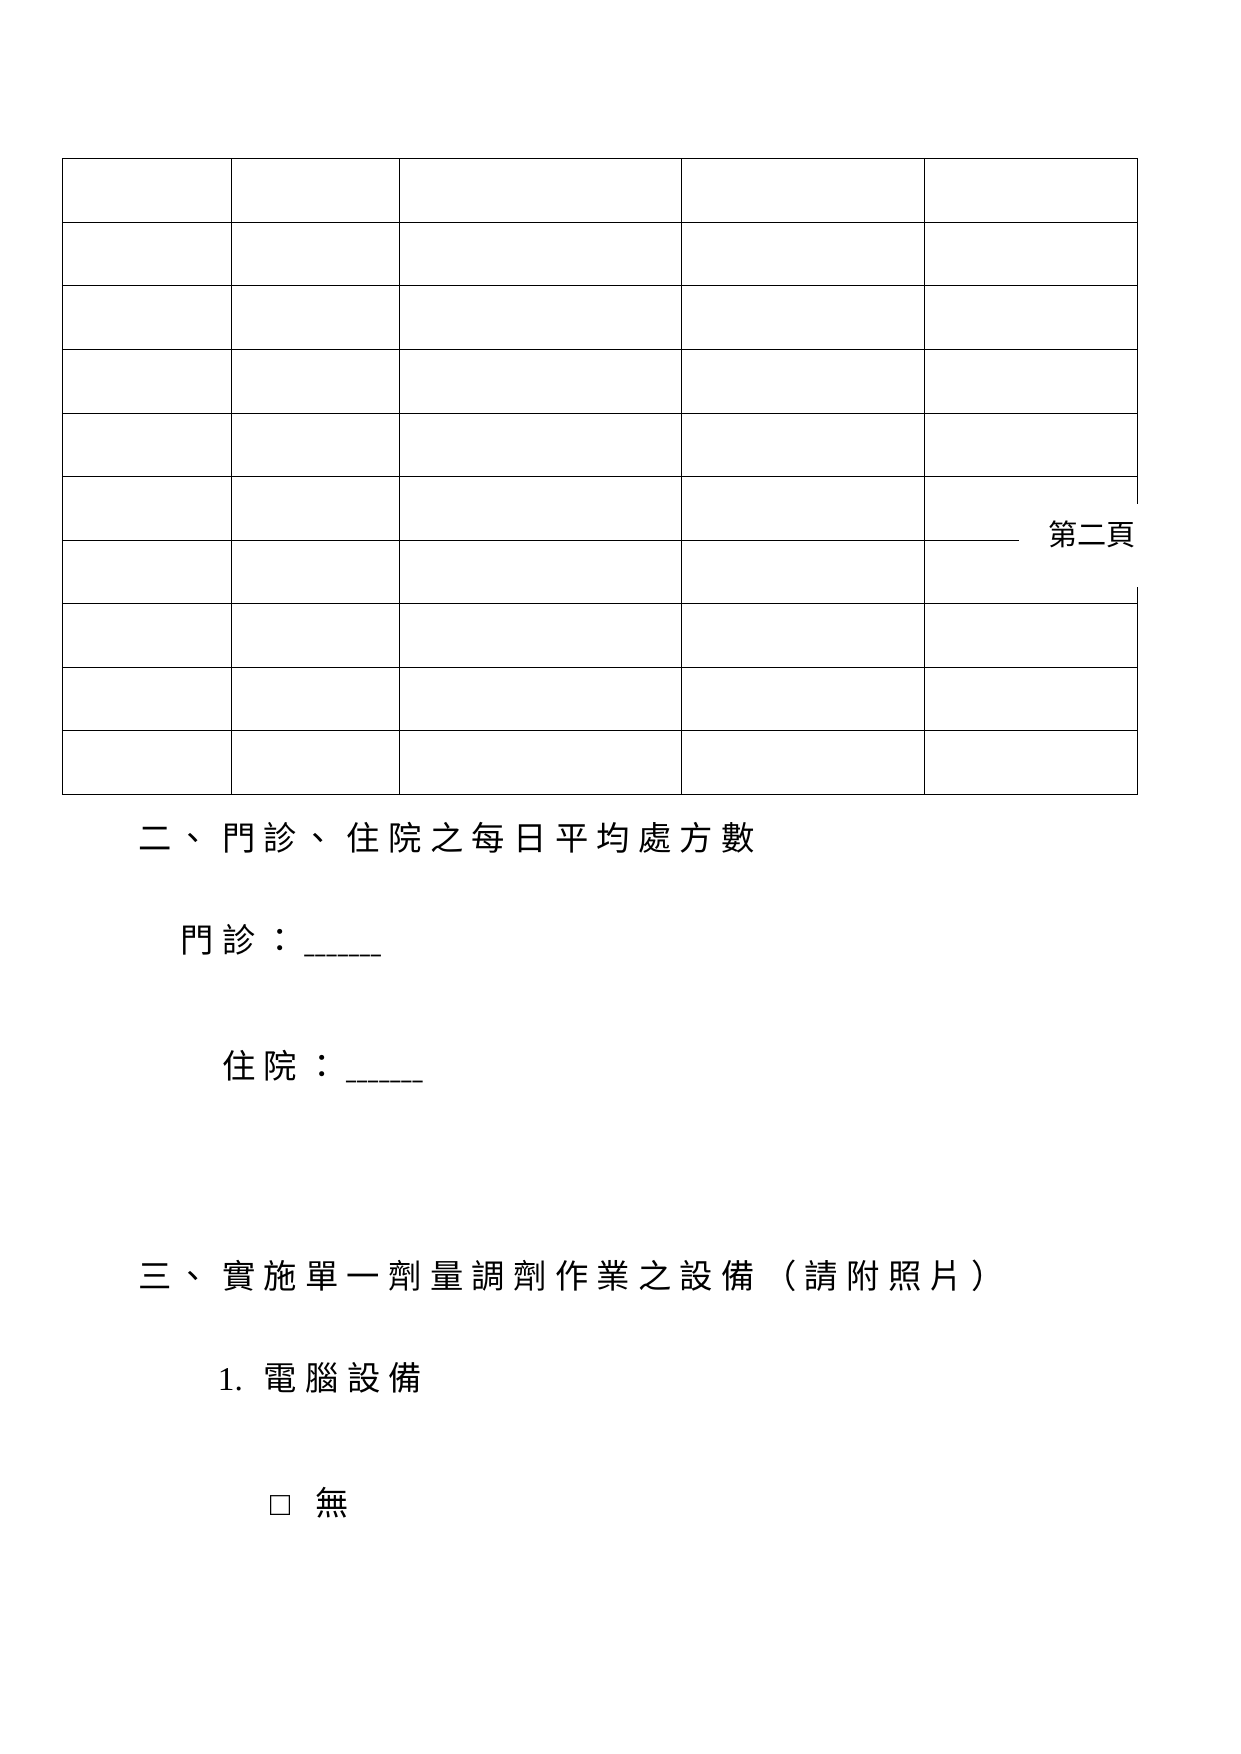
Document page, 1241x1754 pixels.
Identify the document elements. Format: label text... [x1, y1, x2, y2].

table_cell [682, 604, 924, 667]
table_cell [682, 731, 924, 794]
table_cell [400, 477, 681, 539]
table_cell [232, 477, 399, 539]
table_cell [682, 668, 924, 730]
table_cell [925, 668, 1137, 730]
table_cell [925, 286, 1137, 349]
table_cell [682, 477, 924, 539]
table_cell [400, 541, 681, 603]
table_cell [232, 223, 399, 285]
table_cell [400, 414, 681, 476]
table_cell [232, 350, 399, 412]
table_cell [682, 414, 924, 476]
table_cell [63, 668, 231, 730]
table_cell [682, 159, 924, 222]
table_cell [63, 541, 231, 603]
table_cell [925, 731, 1137, 794]
table_cell [63, 414, 231, 476]
table_cell [400, 286, 681, 349]
table_cell [682, 286, 924, 349]
table_cell [400, 159, 681, 222]
text 住院：ˍˍˍˍˍˍˍ [134, 982, 1103, 1107]
table_cell [400, 668, 681, 730]
table_cell [925, 604, 1137, 667]
text 門診：ˍˍˍˍˍˍˍ [134, 857, 1103, 982]
table_cell [925, 541, 1137, 603]
table_cell [232, 541, 399, 603]
table_cell [63, 159, 231, 222]
table_cell [63, 477, 231, 539]
table_cell [925, 350, 1137, 412]
table_cell [925, 159, 1137, 222]
table_cell [63, 223, 231, 285]
text 二、門診、住院之每日平均處方數 [134, 795, 1103, 857]
table_cell [682, 541, 924, 603]
text 三、實施單一劑量調劑作業之設備（請附照片） [134, 1232, 1103, 1295]
table_cell [400, 604, 681, 667]
table_cell [925, 414, 1137, 476]
table_cell [232, 731, 399, 794]
table_cell [63, 731, 231, 794]
table_cell [232, 286, 399, 349]
list 電腦設備 [209, 1295, 1103, 1420]
table_cell [63, 286, 231, 349]
table_cell [63, 350, 231, 412]
table_cell [682, 223, 924, 285]
table_cell [232, 159, 399, 222]
table_cell [682, 350, 924, 412]
table_cell [232, 604, 399, 667]
table_cell [925, 477, 1137, 539]
table_cell [400, 731, 681, 794]
text [1019, 504, 1164, 587]
table_cell [925, 223, 1137, 285]
table_cell [63, 604, 231, 667]
list 無 [267, 1420, 1103, 1545]
table_cell [400, 223, 681, 285]
table_cell [232, 414, 399, 476]
text 第二頁 [1034, 512, 1149, 554]
table_cell [232, 668, 399, 730]
table_cell [400, 350, 681, 412]
